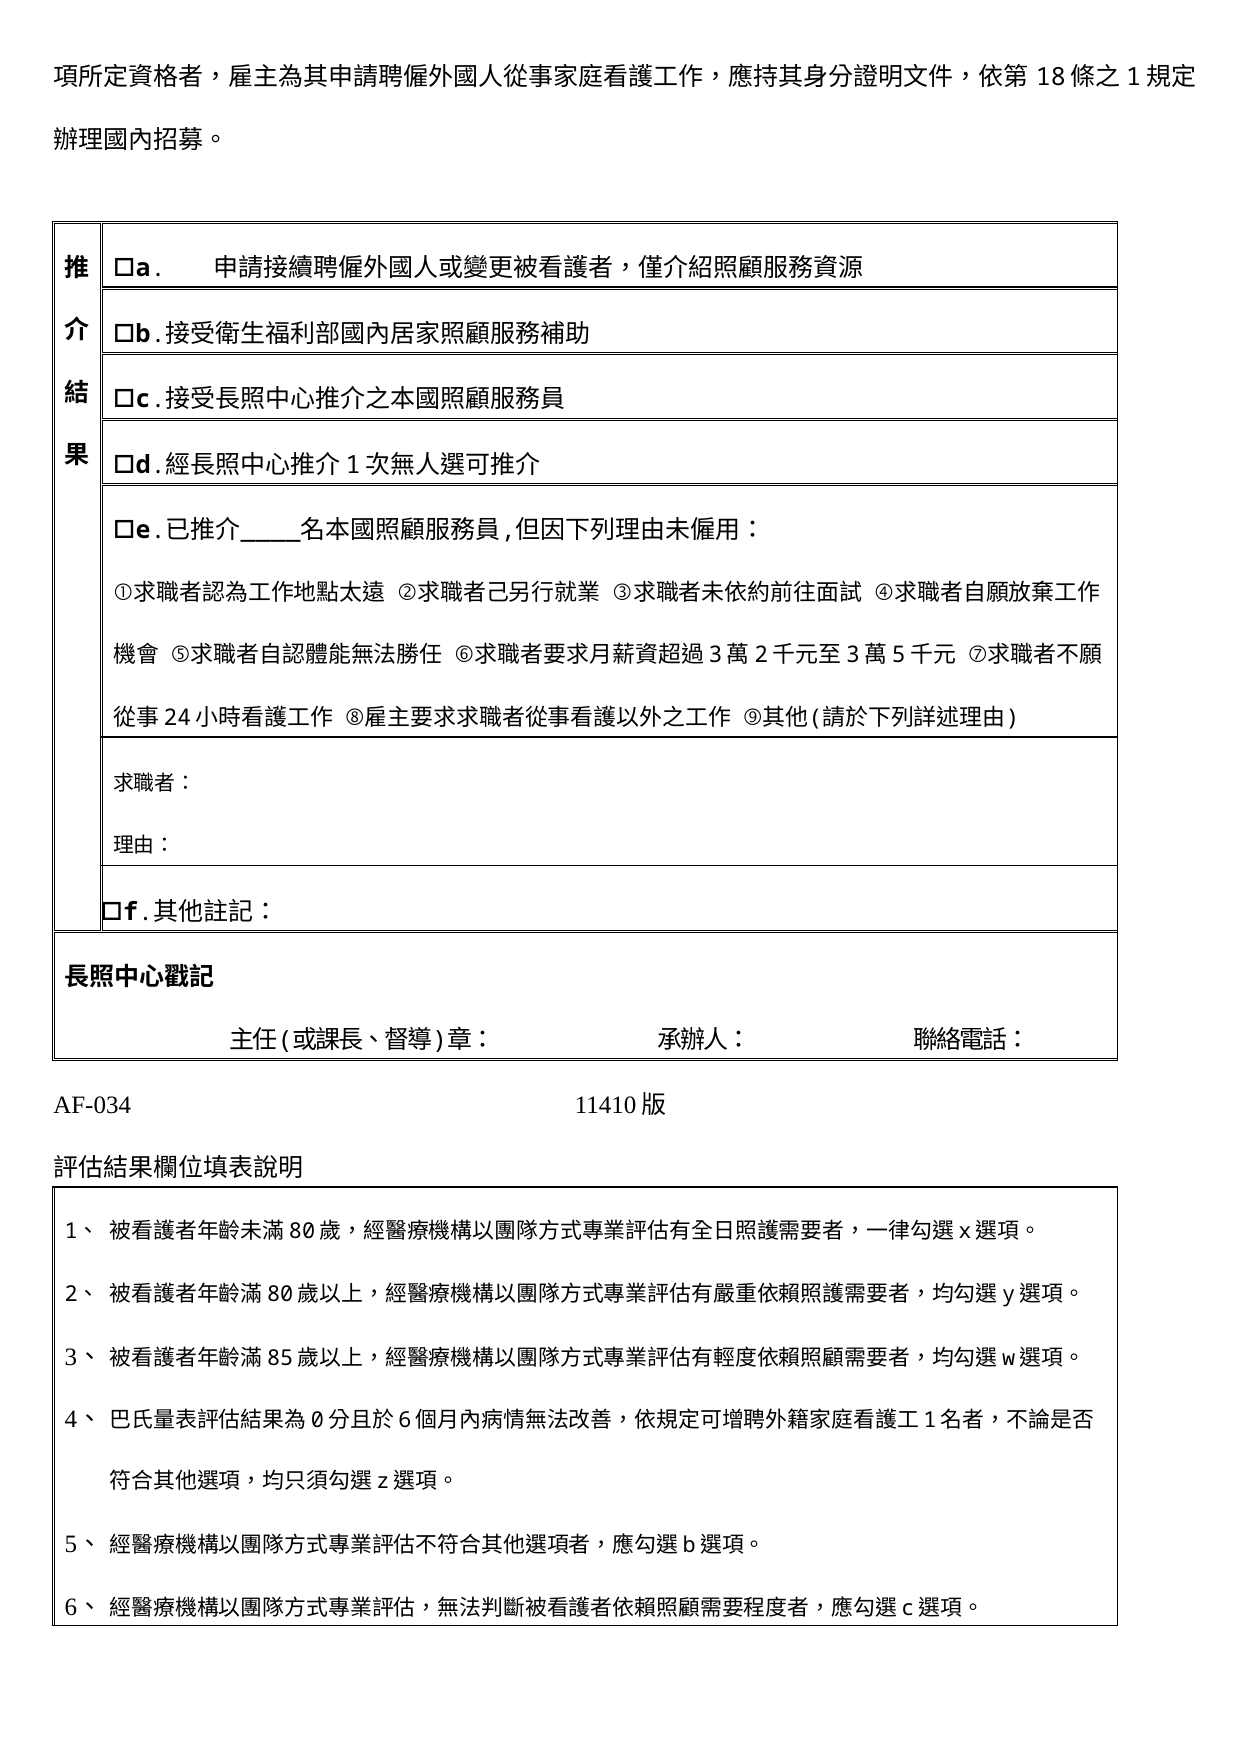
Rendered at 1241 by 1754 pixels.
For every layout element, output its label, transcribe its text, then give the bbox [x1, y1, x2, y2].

table_cell e.已推介____名本國照顧服務員,但因下列理由未僱用： 求職者認為工作地點太遠 求職者己另行就業 求職者未依約前往面試 求職者自願放棄工作機會 求職者自認體能無法勝任 求職者要求月薪資超過3萬2千元至3萬5千元 求職者不願從事24小時看護工作 雇主要求求職者從事看護以外之工作 其他(請於下列詳述理由)­ [103, 486, 1117, 736]
table_cell 求職者： 理由： [103, 738, 1117, 864]
text 項所定資格者，雇主為其申請聘僱外國人從事家庭看護工作，應持其身分證明文件，依第18條之1規定辦理國內招募。 [53, 33, 1196, 158]
table_cell c.接受長照中心推介之本國照顧服務員 [103, 355, 1117, 418]
table_header 被看護者年齡未滿80歲，經醫療機構以團隊方式專業評估有全日照護需要者，一律勾選x選項。 被看護者年齡滿80歲以上，經醫療機構以團隊方式專業評估有嚴重依賴照護需要者，均勾選y選項。 被看護者年齡滿85歲以上，經醫療機構以團隊方式專業評估有輕度依賴照顧需要者，均勾選w選項。 巴氏量表評估結果為0分且於6個月內病情無法改善，依規定可增聘外籍家庭看護工1名者，不論是否符合其他選項，均只須勾選z選項。 經醫療機構以團隊方式專業評估不符合其他選項者，應勾選b選項。 經醫療機構以團隊方式專業評估，無法判斷被看護者依賴照顧需要程度者，應勾選c選項。 [55, 1188, 1117, 1625]
table_header 推 介 結 果 [55, 224, 100, 930]
table_cell 長照中心戳記 主任(或課長、督導)章： 承辦人： 聯絡電話： [55, 933, 1117, 1058]
table_cell f.其他註記： [103, 866, 1117, 930]
text AF-034 11410版 [53, 1061, 1196, 1124]
table_header a. 申請接續聘僱外國人或變更被看護者，僅介紹照顧服務資源 [103, 224, 1117, 286]
text 評估結果欄位填表說明 [53, 1124, 1196, 1186]
table_cell b.接受衛生福利部國內居家照顧服務補助 [103, 290, 1117, 352]
table_cell d.經長照中心推介1次無人選可推介 [103, 421, 1117, 483]
